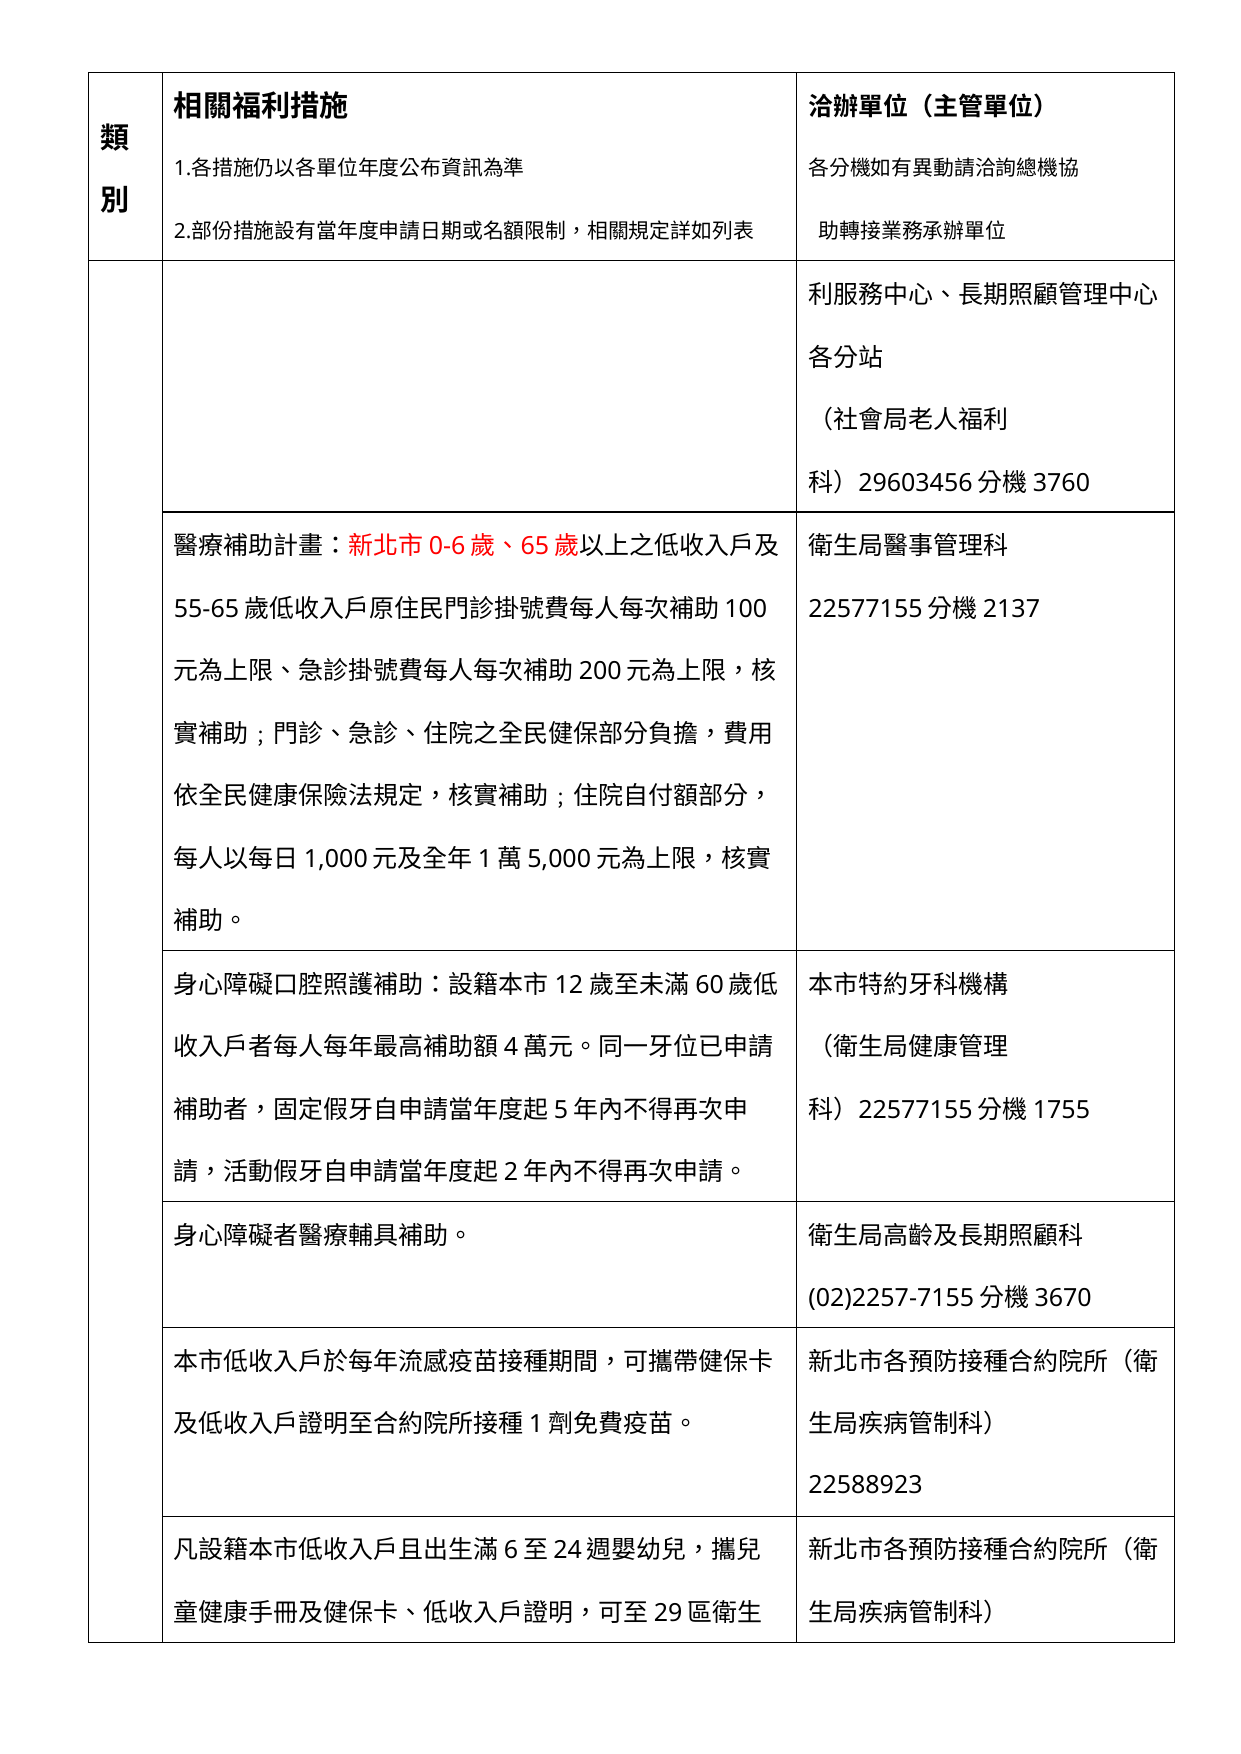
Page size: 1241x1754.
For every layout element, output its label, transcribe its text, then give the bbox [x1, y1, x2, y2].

table_cell 利服務中心、長期照顧管理中心各分站 （社會局老人福利科）29603456分機3760 [797, 261, 1174, 511]
table_cell 新北市各預防接種合約院所（衛生局疾病管制科） 22588923 [797, 1328, 1174, 1516]
table_cell 醫療補助計畫：新北市0-6歲、65歲以上之低收入戶及55-65歲低收入戶原住民門診掛號費每人每次補助100元為上限、急診掛號費每人每次補助200元為上限，核實補助﹔門診、急診、住院之全民健保部分負擔，費用依全民健康保險法規定，核實補助﹔住院自付額部分，每人以每日1,000元及全年1萬5,000元為上限，核實補助。 [163, 513, 796, 950]
table_cell 衛生局醫事管理科 22577155分機2137 [797, 513, 1174, 950]
table_cell 身心障礙口腔照護補助：設籍本市 12 歲至未滿 60歲低收入戶者每人每年最高補助額4萬元。同一牙位已申請補助者，固定假牙自申請當年度起5年內不得再次申請，活動假牙自申請當年度起2年內不得再次申請。 [163, 951, 796, 1201]
table_header 洽辦單位（主管單位） 各分機如有異動請洽詢總機協 助轉接業務承辦單位 [797, 73, 1174, 260]
table_cell 本市低收入戶於每年流感疫苗接種期間，可攜帶健保卡及低收入戶證明至合約院所接種1劑免費疫苗。 [163, 1328, 796, 1516]
table_cell 新北市各預防接種合約院所（衛生局疾病管制科） [797, 1517, 1174, 1642]
table_cell [89, 261, 162, 1642]
table_header 類別 [89, 73, 162, 260]
table_cell [163, 261, 796, 511]
table_cell 衛生局高齡及長期照顧科(02)2257-7155分機3670 [797, 1202, 1174, 1327]
table_cell 身心障礙者醫療輔具補助。 [163, 1202, 796, 1327]
table_cell 凡設籍本市低收入戶且出生滿6至24週嬰幼兒，攜兒童健康手冊及健保卡、低收入戶證明，可至29區衛生 [163, 1517, 796, 1642]
table_cell 本市特約牙科機構 （衛生局健康管理科）22577155分機1755 [797, 951, 1174, 1201]
table_header 相關福利措施 1.各措施仍以各單位年度公布資訊為準 2.部份措施設有當年度申請日期或名額限制，相關規定詳如列表 [163, 73, 796, 260]
